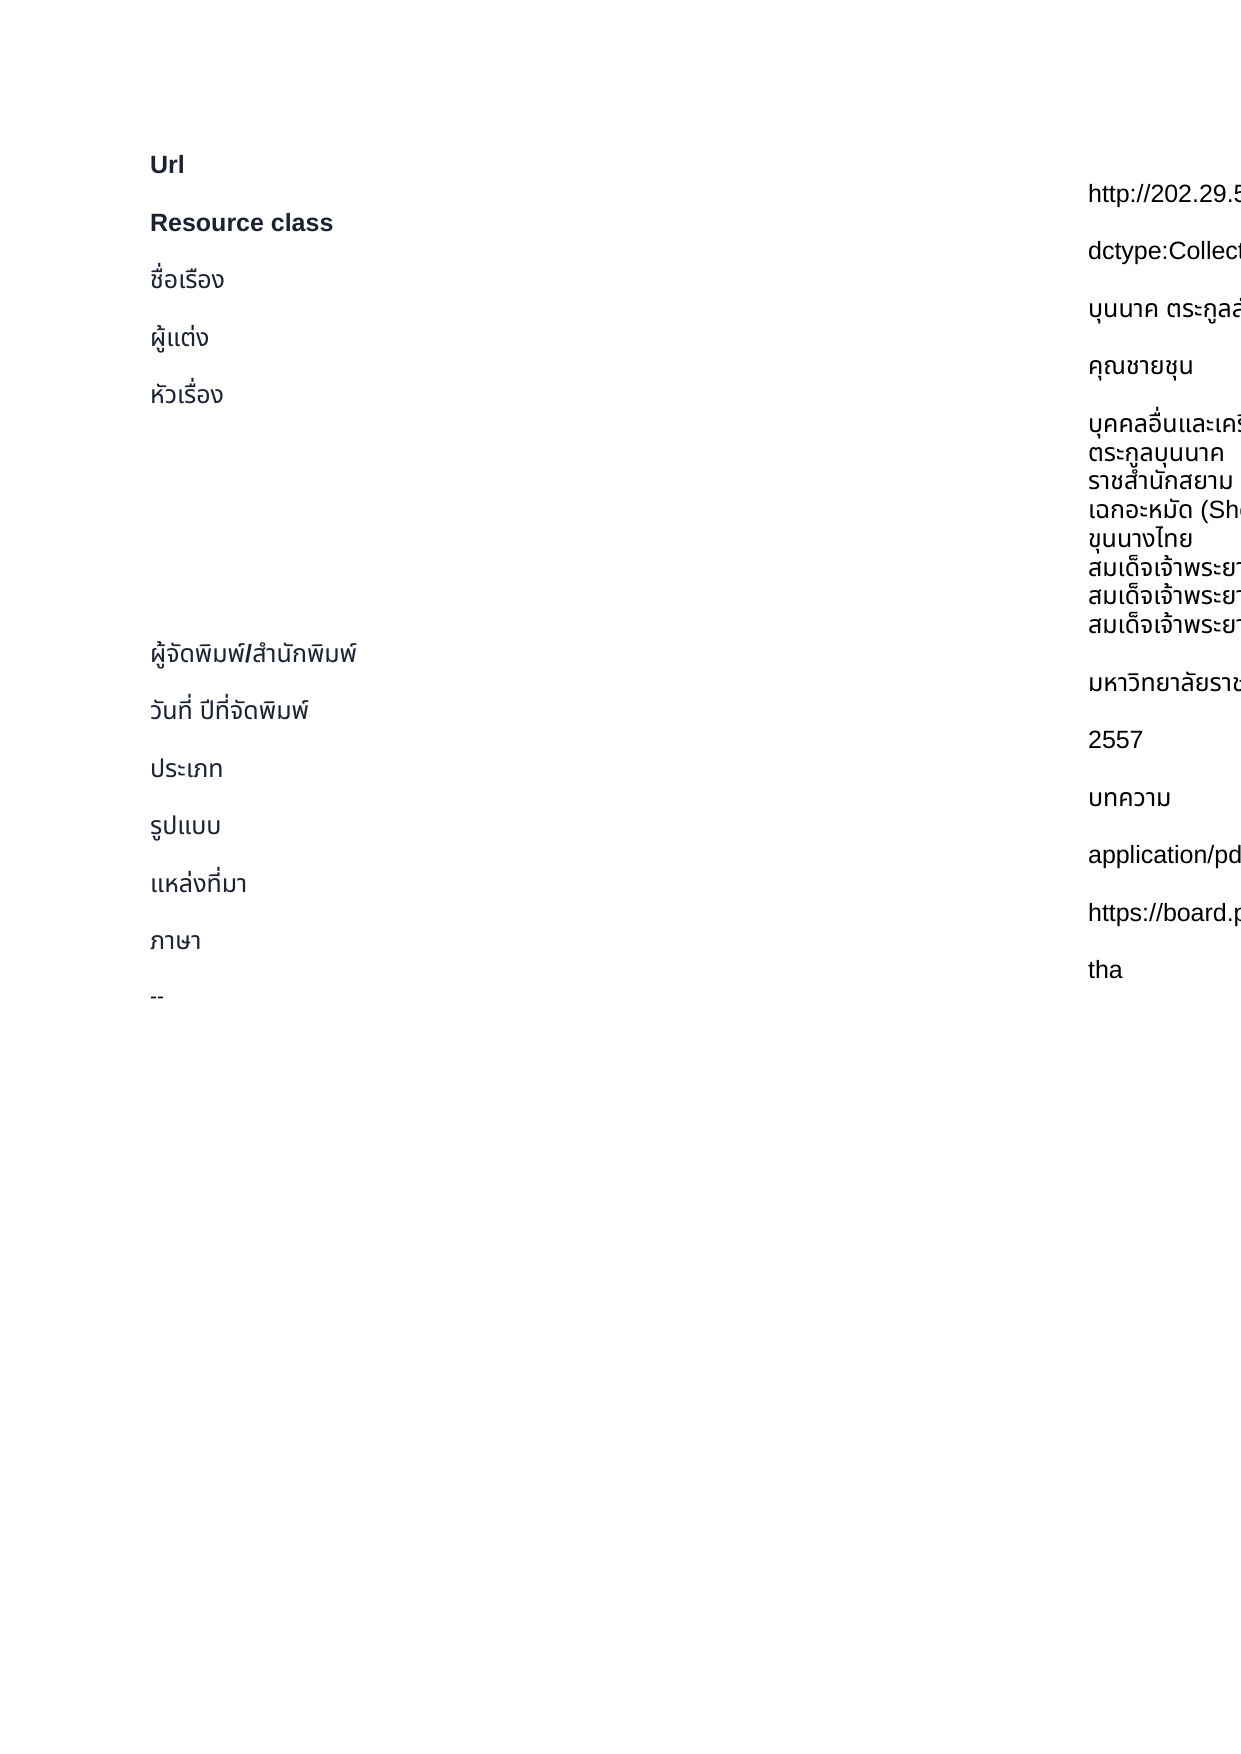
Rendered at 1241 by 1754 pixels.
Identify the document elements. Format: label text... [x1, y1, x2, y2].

text สมเด็จเจ้าพระยาบรมมหาประยูรวงศ์ (ดิศ บุนนาค) [1088, 610, 1240, 639]
text ภาษา [150, 926, 1090, 955]
text บุนนาค ตระกูลสำคัญที่ค้ำจุนราชสำนักสยาม [1088, 294, 1240, 322]
text มหาวิทยาลัยราชภัฏบ้านสมเด็จเจ้าพระยา. สำนักวิทยบริการและเทคโนโลยีสารสนเทศ [1088, 667, 1240, 696]
text บทความ [1088, 782, 1240, 811]
text วันที่ ปีที่จัดพิมพ์ [150, 696, 1090, 725]
text หัวเรื่อง [150, 380, 1090, 409]
text ตระกูลบุนนาค [1088, 437, 1240, 466]
text แหล่งที่มา [150, 869, 1090, 897]
text -- [150, 984, 1090, 1008]
text tha [1088, 955, 1240, 984]
text รูปแบบ [150, 811, 1090, 840]
text http://202.29.54.157/s/library/item/3588 [1088, 179, 1240, 207]
text คุณชายชุน [1088, 351, 1240, 380]
text ประเภท [150, 754, 1090, 782]
text 2557 [1088, 725, 1240, 754]
text สมเด็จเจ้าพระยาบรมมหาพิชัยญาติ (ทัด บุนนาค) [1088, 581, 1240, 610]
text Resource class [150, 207, 1090, 236]
text ราชสำนักสยาม [1088, 466, 1240, 495]
text บุคคลอื่นและเครือข่ายขุนนางร่วมสมัย [1088, 409, 1240, 437]
text application/pdf [1088, 840, 1240, 869]
text สมเด็จเจ้าพระยาบรมมหาศรีสุริยวงศ์ (ช่วง บุนนาค) [1088, 552, 1240, 581]
text เฉกอะหมัด (Sheikh Ahmad) [1088, 495, 1240, 524]
text dctype:Collection [1088, 236, 1240, 265]
text https://board.postjung.com/742791 [1088, 897, 1240, 926]
text ผู้จัดพิมพ์/สำนักพิมพ์ [150, 639, 1090, 667]
text ชื่อเรือง [150, 265, 1090, 294]
text Url [150, 150, 1090, 179]
text ขุนนางไทย [1088, 524, 1240, 552]
text ผู้แต่ง [150, 322, 1090, 351]
